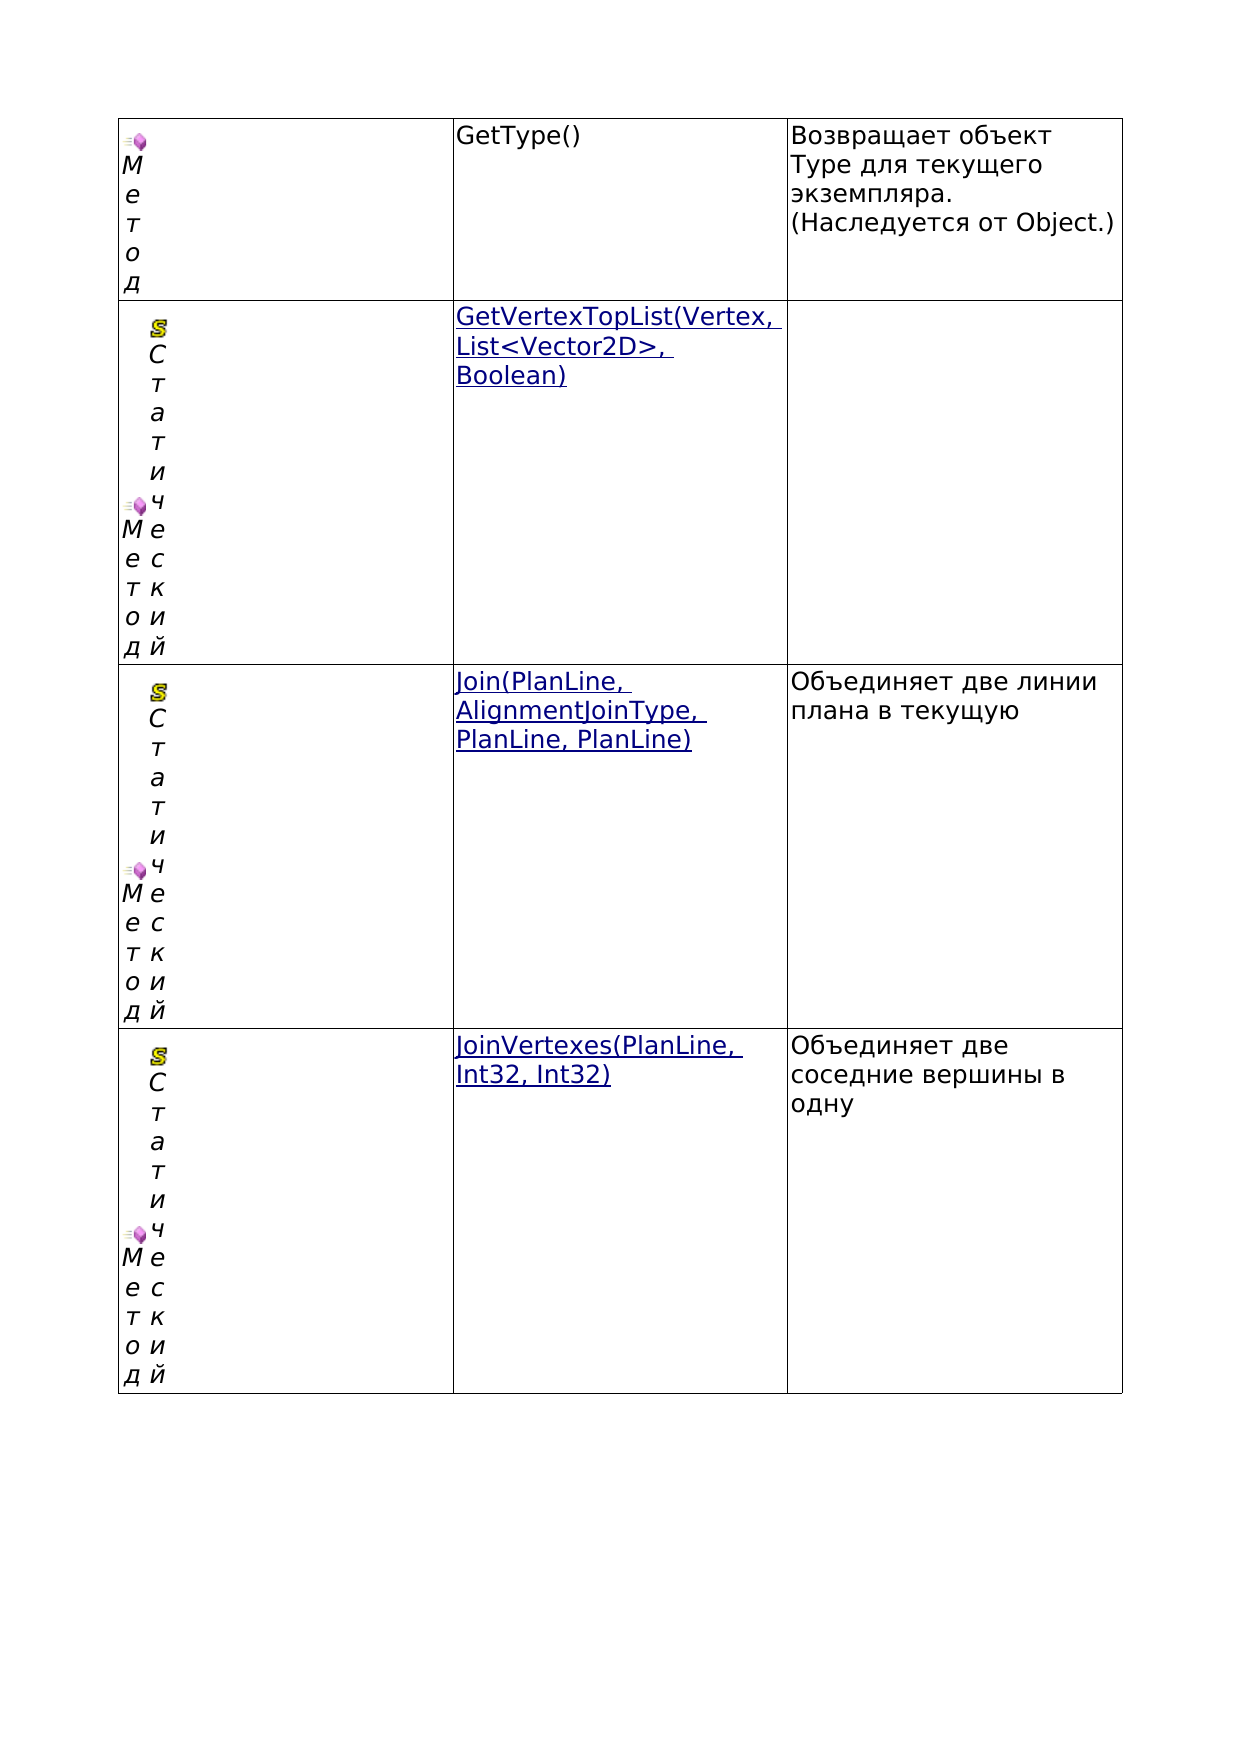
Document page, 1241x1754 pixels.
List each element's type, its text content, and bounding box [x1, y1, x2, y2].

picture [146, 1043, 172, 1069]
table_cell GetVertexTopList(Vertex, List<Vector2D>, Boolean) [454, 301, 787, 664]
table_cell Возвращает объект Type для текущего экземпляра. (Наследуется от Object.) [788, 119, 1122, 299]
table_cell Join(PlanLine, AlignmentJoinType, PlanLine, PlanLine) [454, 665, 787, 1028]
table_cell JoinVertexes(PlanLine, Int32, Int32) [454, 1029, 787, 1392]
picture [121, 133, 147, 151]
picture [146, 679, 172, 705]
picture [121, 862, 146, 880]
table_cell [788, 301, 1122, 664]
picture [121, 1226, 146, 1244]
table_cell [119, 119, 453, 299]
table_cell Объединяет две линии плана в текущую [788, 665, 1122, 1028]
table_cell Объединяет две соседние вершины в одну [788, 1029, 1122, 1392]
table_cell GetType() [454, 119, 787, 299]
table_cell [119, 1029, 453, 1392]
picture [146, 315, 172, 341]
picture [121, 497, 146, 516]
table_cell [119, 301, 453, 664]
table_cell [119, 665, 453, 1028]
